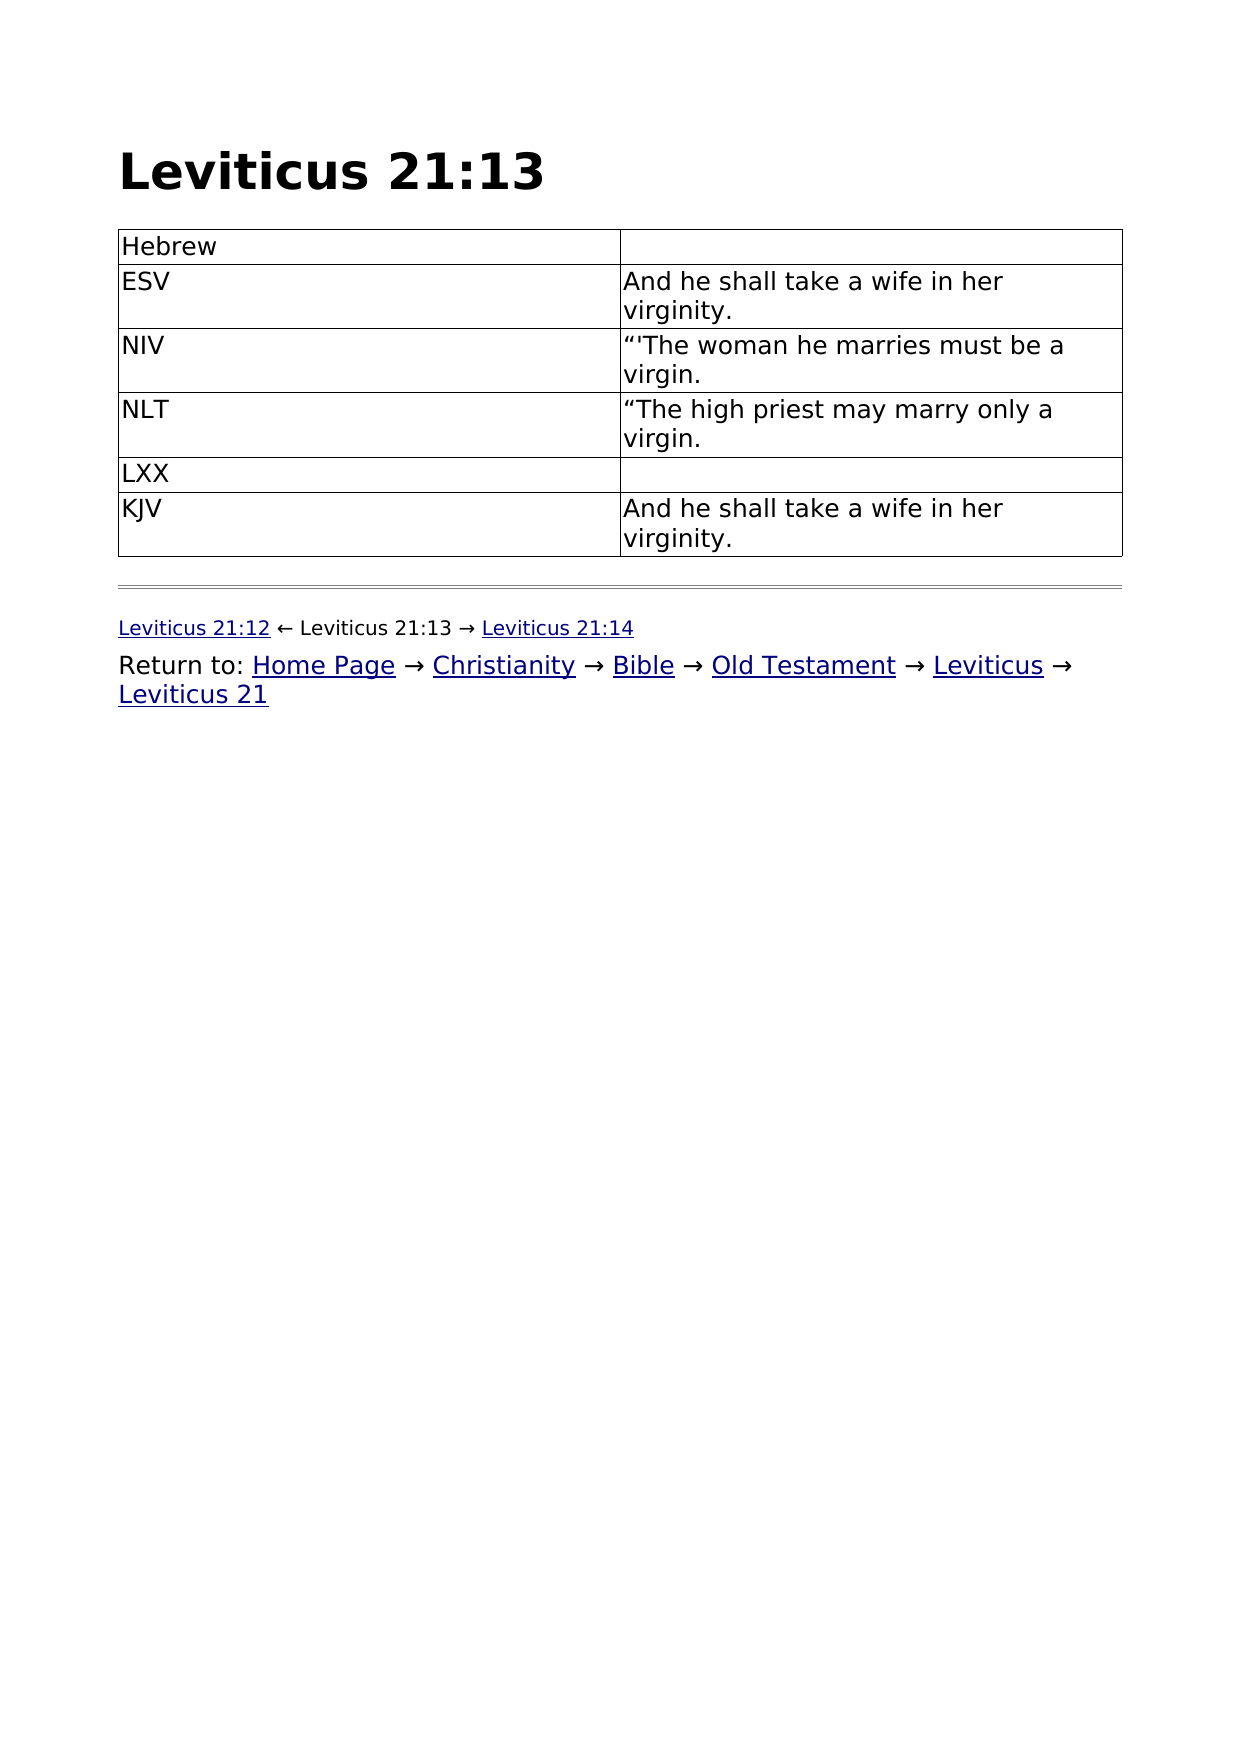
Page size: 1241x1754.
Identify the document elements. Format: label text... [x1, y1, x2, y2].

table_cell And he shall take a wife in her virginity. [621, 265, 1122, 328]
table_cell [621, 458, 1122, 492]
table_header Hebrew [119, 230, 620, 264]
table_cell KJV [119, 493, 620, 556]
table_cell NLT [119, 393, 620, 457]
table_cell “'The woman he marries must be a virgin. [621, 329, 1122, 392]
table_cell NIV [119, 329, 620, 392]
table_cell And he shall take a wife in her virginity. [621, 493, 1122, 556]
table_cell LXX [119, 458, 620, 492]
table_cell ESV [119, 265, 620, 328]
text Leviticus 21:12 ← Leviticus 21:13 → Leviticus 21:14 [118, 617, 1122, 651]
table_cell “The high priest may marry only a virgin. [621, 393, 1122, 457]
table_header [621, 230, 1122, 264]
text Return to: Home Page → Christianity → Bible → Old Testament → Leviticus → Leviticus 21 [118, 651, 1122, 709]
subtitle Leviticus 21:13 [118, 143, 1122, 201]
